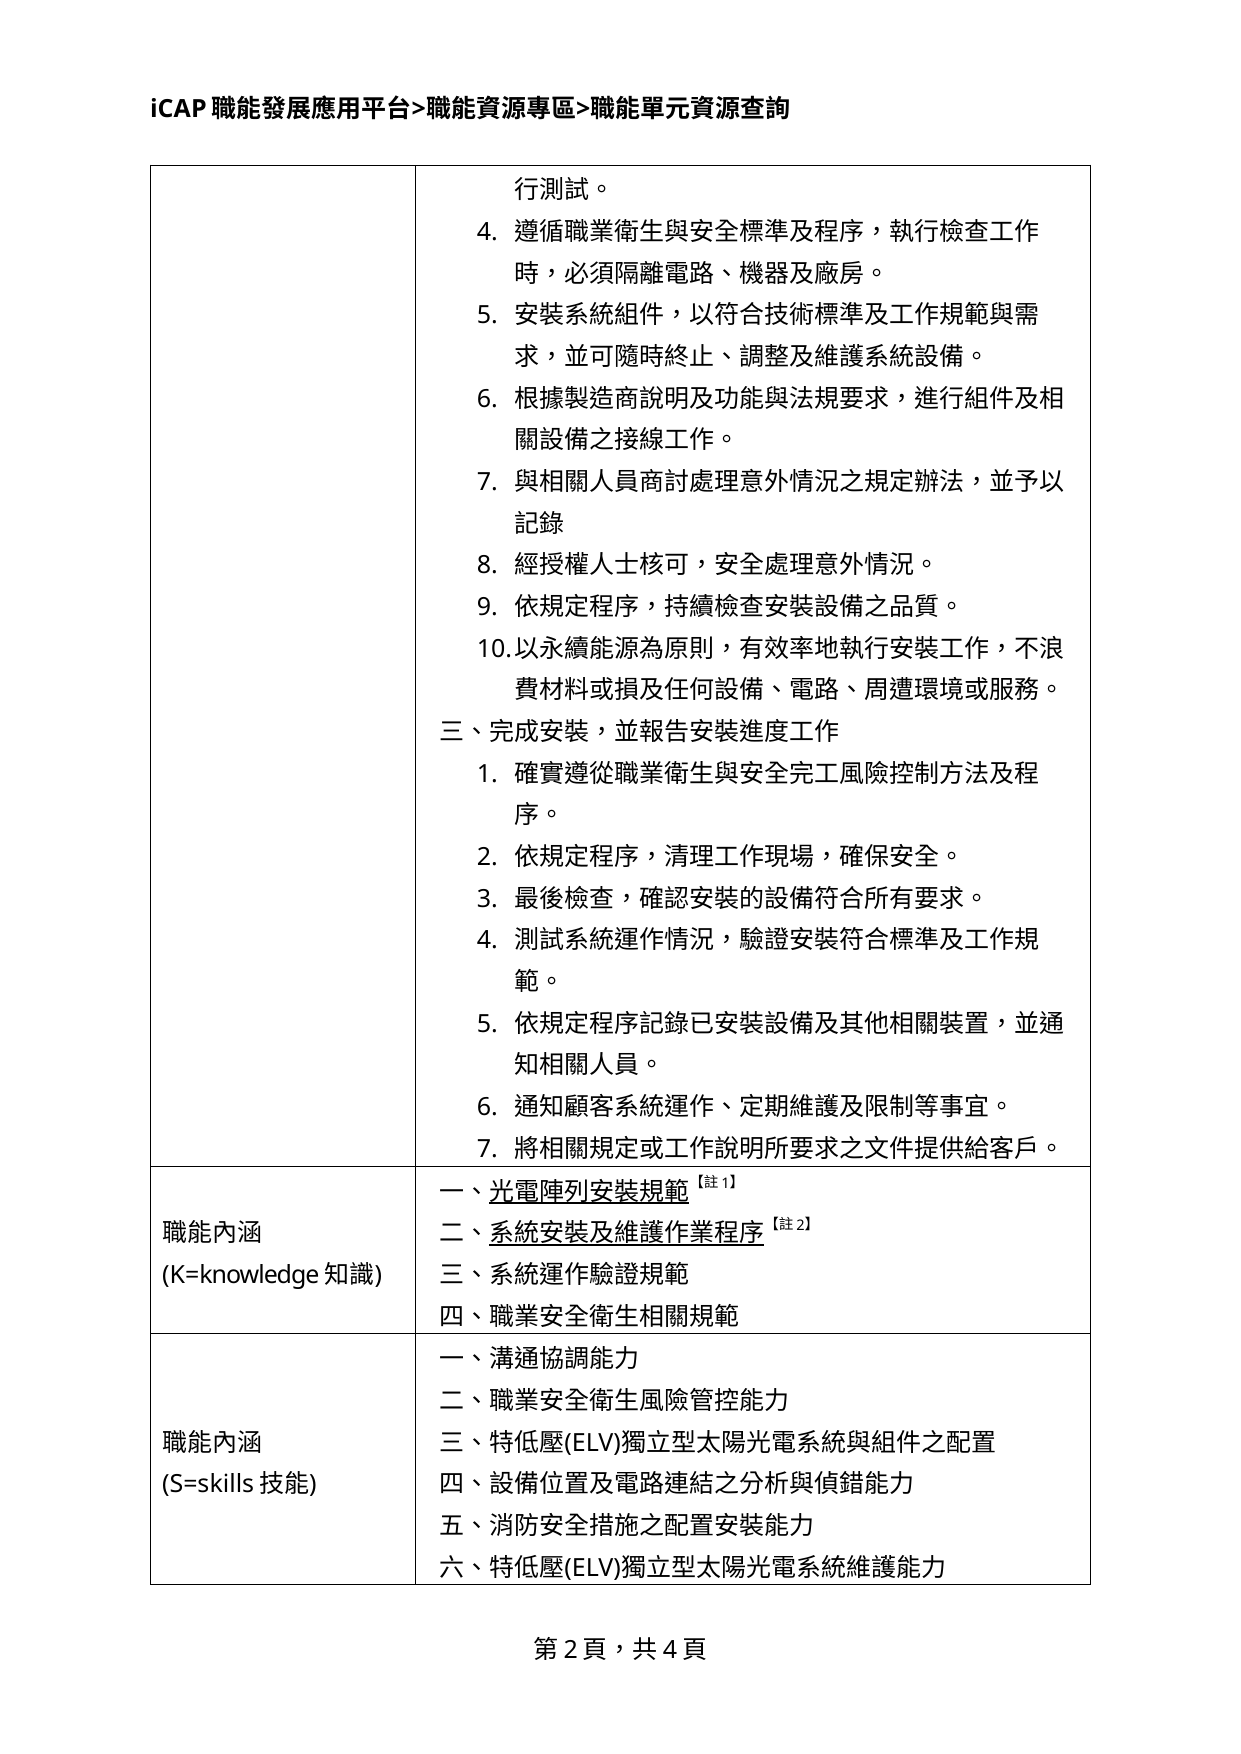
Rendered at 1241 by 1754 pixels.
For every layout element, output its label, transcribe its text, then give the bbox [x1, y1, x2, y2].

table_cell 光電陣列安裝規範【註1】 系統安裝及維護作業程序【註2】 系統運作驗證規範 職業安全衛生相關規範 [416, 1167, 1090, 1333]
table_cell 職能內涵 (S=skills技能) [151, 1334, 415, 1584]
table_cell 溝通協調能力 職業安全衛生風險管控能力 特低壓(ELV)獨立型太陽光電系統與組件之配置 設備位置及電路連結之分析與偵錯能力 消防安全措施之配置安裝能力 特低壓(ELV)獨立型太陽光電系統維護能力 [416, 1334, 1090, 1584]
table_cell 準備安裝ELV(Extra-Low Voltage)獨立型太陽光電設備及系統 取得特定工作領域職業衛生與安全程序，並詳加了解。 辨識衛生與安全風險，確實遵循工作準備所規定的風險控制方法及程序。 記錄未找出的安全疑慮，實施規定的風險控制方法。 準備系統安裝工作，諮詢相關受影響人員，並適當排定工作次序。 根據文件或相關人員，決定工作性質及地點，以建立工作執行範圍。 與顧客諮詢討論，確定擺放限制及顧客系統需求。 評估能源需求，提供顧客提升能源效率之建議。 詳細說明及選擇合適的系統組件。 在建物結構及規定範圍內，規劃系統組件的位置。 諮詢相關人員，確保與他人有效協調合作。 依規定程序取得安裝工作需要的材料與組件；必要時，事先組裝完成，並依據工作標準進行檢查。 準備要運送至現場的材料與組件，並安排交通。 依規定程序取得安裝工作所需的工具、設備及測試裝置，並檢查其運作是否安全正常。 檢查準備工作，以避免不必要的毀損，且確實遵守相關規定。 安裝ELV獨立型太陽光電設備及系統 執行工作時，確實遵守相關職業衛生與安全風險控制方法及程序。 將設備安全運送至現場。 依據職業衛生與安全標準，決定現場即時測試或測量之需要；必要時，在所制定的安全程序範圍內進行測試。 遵循職業衛生與安全標準及程序，執行檢查工作時，必須隔離電路、機器及廠房。 安裝系統組件，以符合技術標準及工作規範與需求，並可隨時終止、調整及維護系統設備。 根據製造商說明及功能與法規要求，進行組件及相關設備之接線工作。 與相關人員商討處理意外情況之規定辦法，並予以記錄 經授權人士核可，安全處理意外情況。 依規定程序，持續檢查安裝設備之品質。 以永續能源為原則，有效率地執行安裝工作，不浪費材料或損及任何設備、電路、周遭環境或服務。 完成安裝，並報告安裝進度工作 確實遵從職業衛生與安全完工風險控制方法及程序。 依規定程序，清理工作現場，確保安全。 最後檢查，確認安裝的設備符合所有要求。 測試系統運作情況，驗證安裝符合標準及工作規範。 依規定程序記錄已安裝設備及其他相關裝置，並通知相關人員。 通知顧客系統運作、定期維護及限制等事宜。 將相關規定或工作說明所要求之文件提供給客戶。 [416, 166, 1090, 1166]
table_cell 職能內涵 (K=knowledge知識) [151, 1167, 415, 1333]
table_cell [151, 166, 415, 1166]
